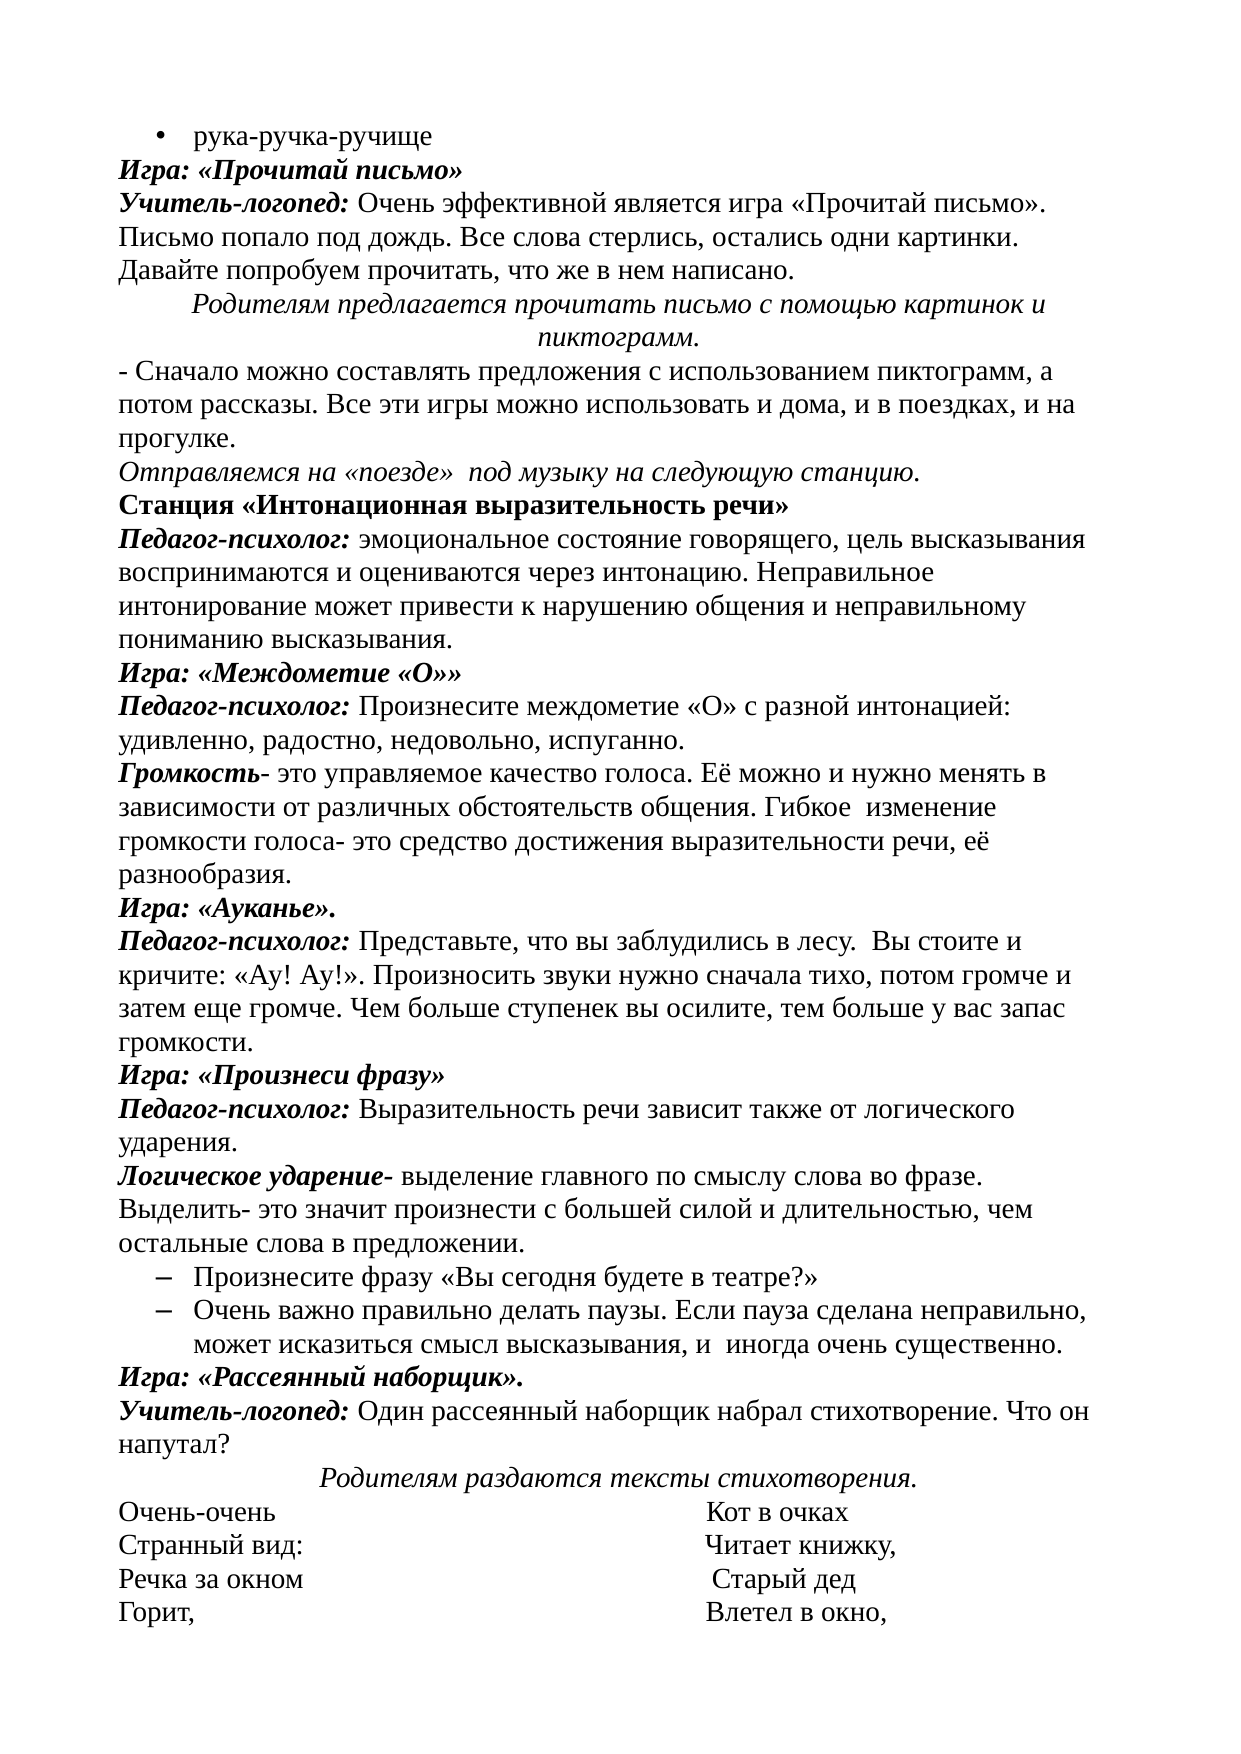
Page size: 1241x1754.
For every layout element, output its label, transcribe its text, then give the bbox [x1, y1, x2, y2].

text Родителям раздаются тексты стихотворения. [118, 1460, 1122, 1494]
text Очень-очень Кот в очках [118, 1494, 1122, 1527]
text Громкость- это управляемое качество голоса. Её можно и нужно менять в зависимости от различных обстоятельств общения. Гибкое изменение громкости голоса- это средство достижения выразительности речи, её разнообразия. [118, 756, 1122, 890]
text Учитель-логопед: Очень эффективной является игра «Прочитай письмо». [118, 185, 1122, 219]
text Педагог-психолог: эмоциональное состояние говорящего, цель высказывания воспринимаются и оцениваются через интонацию. Неправильное интонирование может привести к нарушению общения и неправильному пониманию высказывания. [118, 521, 1122, 655]
text Педагог-психолог: Выразительность речи зависит также от логического ударения. [118, 1091, 1122, 1158]
text Игра: «Междометие «О»» [118, 655, 1122, 688]
text Игра: «Ауканье». [118, 890, 1122, 923]
text Отправляемся на «поезде» под музыку на следующую станцию. [118, 454, 1122, 487]
text Логическое ударение- выделение главного по смыслу слова во фразе. Выделить- это значит произнести с большей силой и длительностью, чем остальные слова в предложении. [118, 1158, 1122, 1259]
text Горит, Влетел в окно, [118, 1594, 1122, 1628]
list Очень важно правильно делать паузы. Если пауза сделана неправильно, может исказиться смысл высказывания, и иногда очень существенно. [156, 1292, 1122, 1359]
text Родителям предлагается прочитать письмо с помощью картинок и пиктограмм. [118, 286, 1122, 353]
text Педагог-психолог: Представьте, что вы заблудились в лесу. Вы стоите и кричите: «Ау! Ау!». Произносить звуки нужно сначала тихо, потом громче и затем еще громче. Чем больше ступенек вы осилите, тем больше у вас запас громкости. [118, 923, 1122, 1057]
text Игра: «Произнеси фразу» [118, 1057, 1122, 1091]
list Произнесите фразу «Вы сегодня будете в театре?» [156, 1259, 1122, 1292]
text Странный вид: Читает книжку, [118, 1527, 1122, 1561]
text Письмо попало под дождь. Все слова стерлись, остались одни картинки. Давайте попробуем прочитать, что же в нем написано. [118, 219, 1122, 286]
text - Сначало можно составлять предложения с использованием пиктограмм, а потом рассказы. Все эти игры можно использовать и дома, и в поездках, и на прогулке. [118, 353, 1122, 454]
text Учитель-логопед: Один рассеянный наборщик набрал стихотворение. Что он напутал? [118, 1393, 1122, 1460]
text Станция «Интонационная выразительность речи» [118, 487, 1122, 521]
list рука-ручка-ручище [156, 118, 1122, 152]
text Речка за окном Старый дед [118, 1561, 1122, 1594]
text Игра: «Прочитай письмо» [118, 152, 1122, 185]
text Педагог-психолог: Произнесите междометие «О» с разной интонацией: удивленно, радостно, недовольно, испуганно. [118, 688, 1122, 756]
text Игра: «Рассеянный наборщик». [118, 1359, 1122, 1393]
